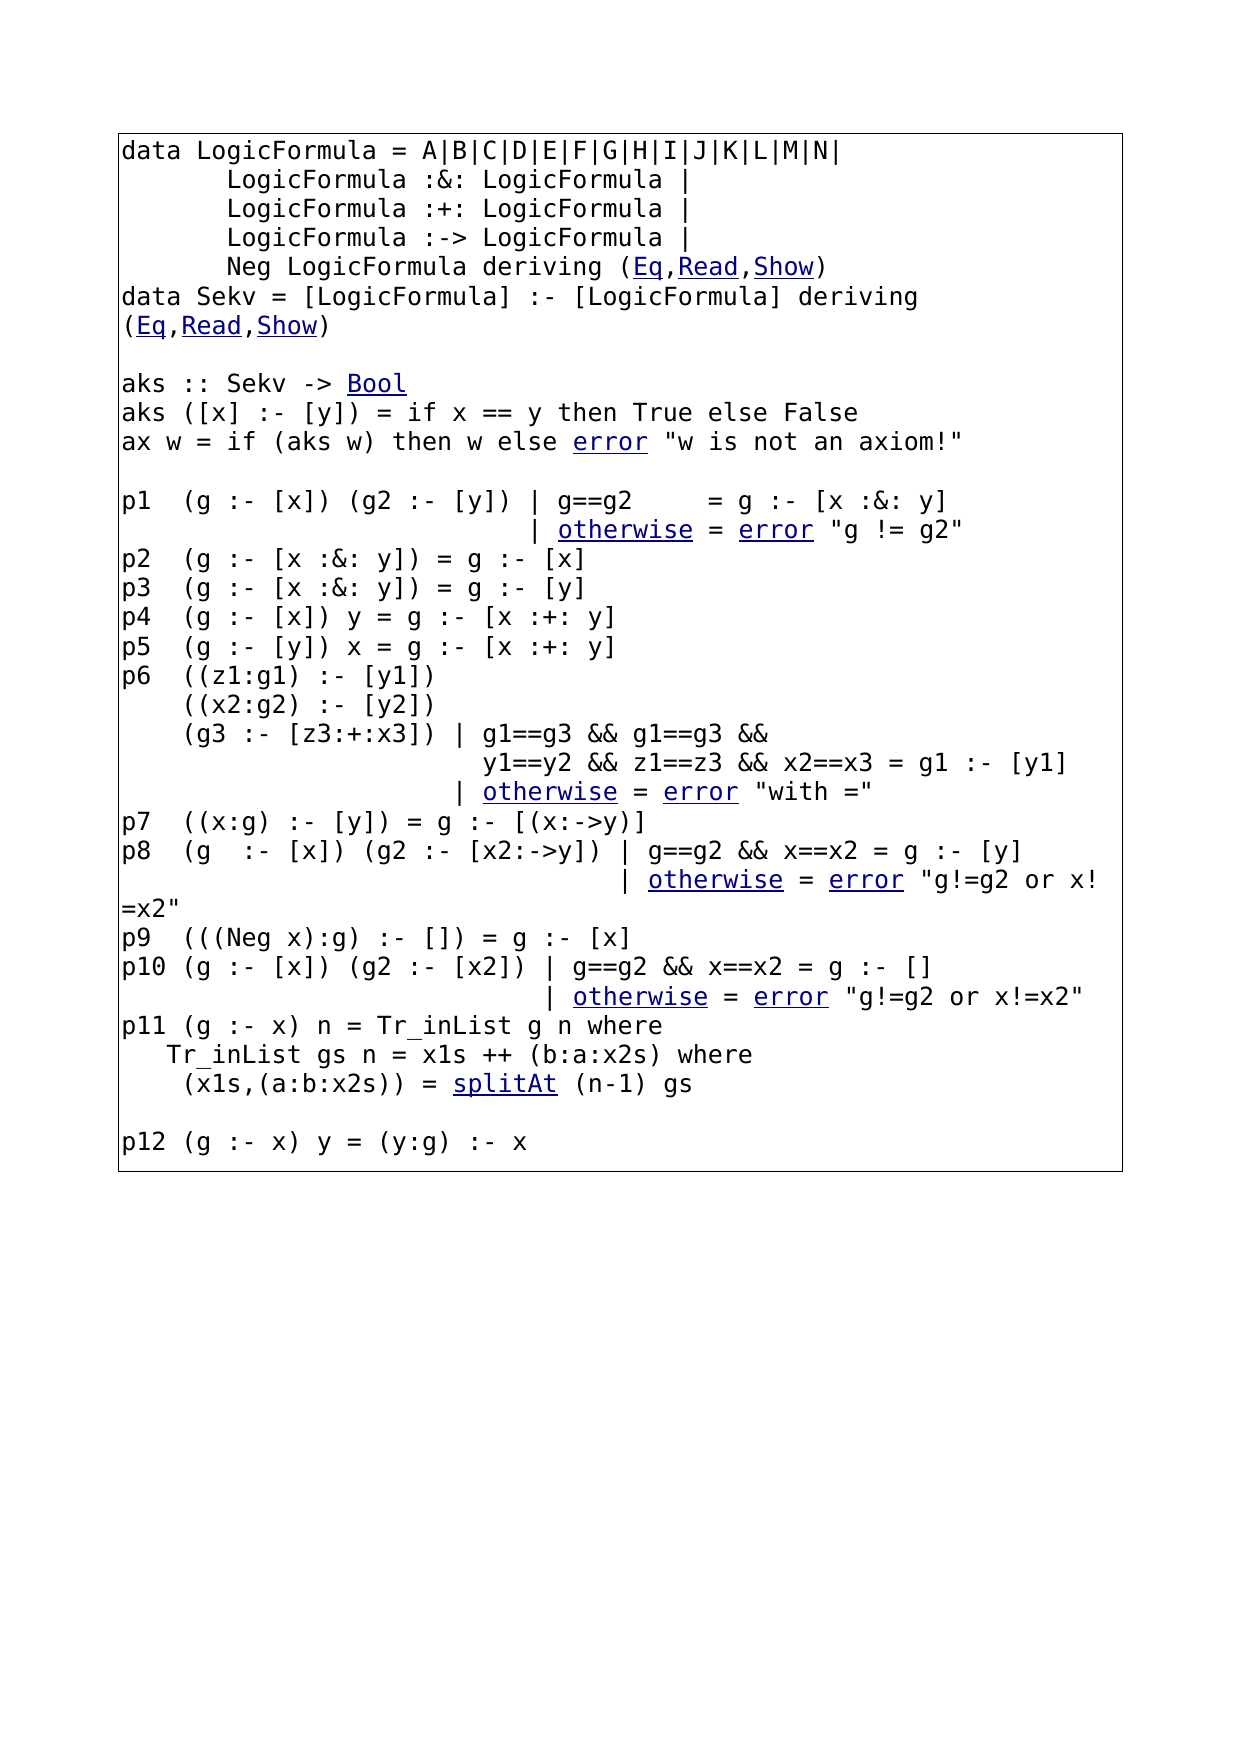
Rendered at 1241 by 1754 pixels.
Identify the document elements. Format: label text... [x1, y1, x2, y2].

table_header data LogicFormula = A|B|C|D|E|F|G|H|I|J|K|L|M|N| LogicFormula :&: LogicFormula | LogicFormula :+: LogicFormula | LogicFormula :-> LogicFormula | Neg LogicFormula deriving (Eq,Read,Show) data Sekv = [LogicFormula] :- [LogicFormula] deriving (Eq,Read,Show) aks :: Sekv -> Bool aks ([x] :- [y]) = if x == y then True else False ax w = if (aks w) then w else error "w is not an axiom!" p1 (g :- [x]) (g2 :- [y]) | g==g2 = g :- [x :&: y] | otherwise = error "g != g2" p2 (g :- [x :&: y]) = g :- [x] p3 (g :- [x :&: y]) = g :- [y] p4 (g :- [x]) y = g :- [x :+: y] p5 (g :- [y]) x = g :- [x :+: y] p6 ((z1:g1) :- [y1]) ((x2:g2) :- [y2]) (g3 :- [z3:+:x3]) | g1==g3 && g1==g3 && y1==y2 && z1==z3 && x2==x3 = g1 :- [y1] | otherwise = error "with =" p7 ((x:g) :- [y]) = g :- [(x:->y)] p8 (g :- [x]) (g2 :- [x2:->y]) | g==g2 && x==x2 = g :- [y] | otherwise = error "g!=g2 or x!=x2" p9 (((Neg x):g) :- []) = g :- [x] p10 (g :- [x]) (g2 :- [x2]) | g==g2 && x==x2 = g :- [] | otherwise = error "g!=g2 or x!=x2" p11 (g :- x) n = Tr_inList g n where Tr_inList gs n = x1s ++ (b:a:x2s) where (x1s,(a:b:x2s)) = splitAt (n-1) gs p12 (g :- x) y = (y:g) :- x [119, 134, 1122, 1171]
